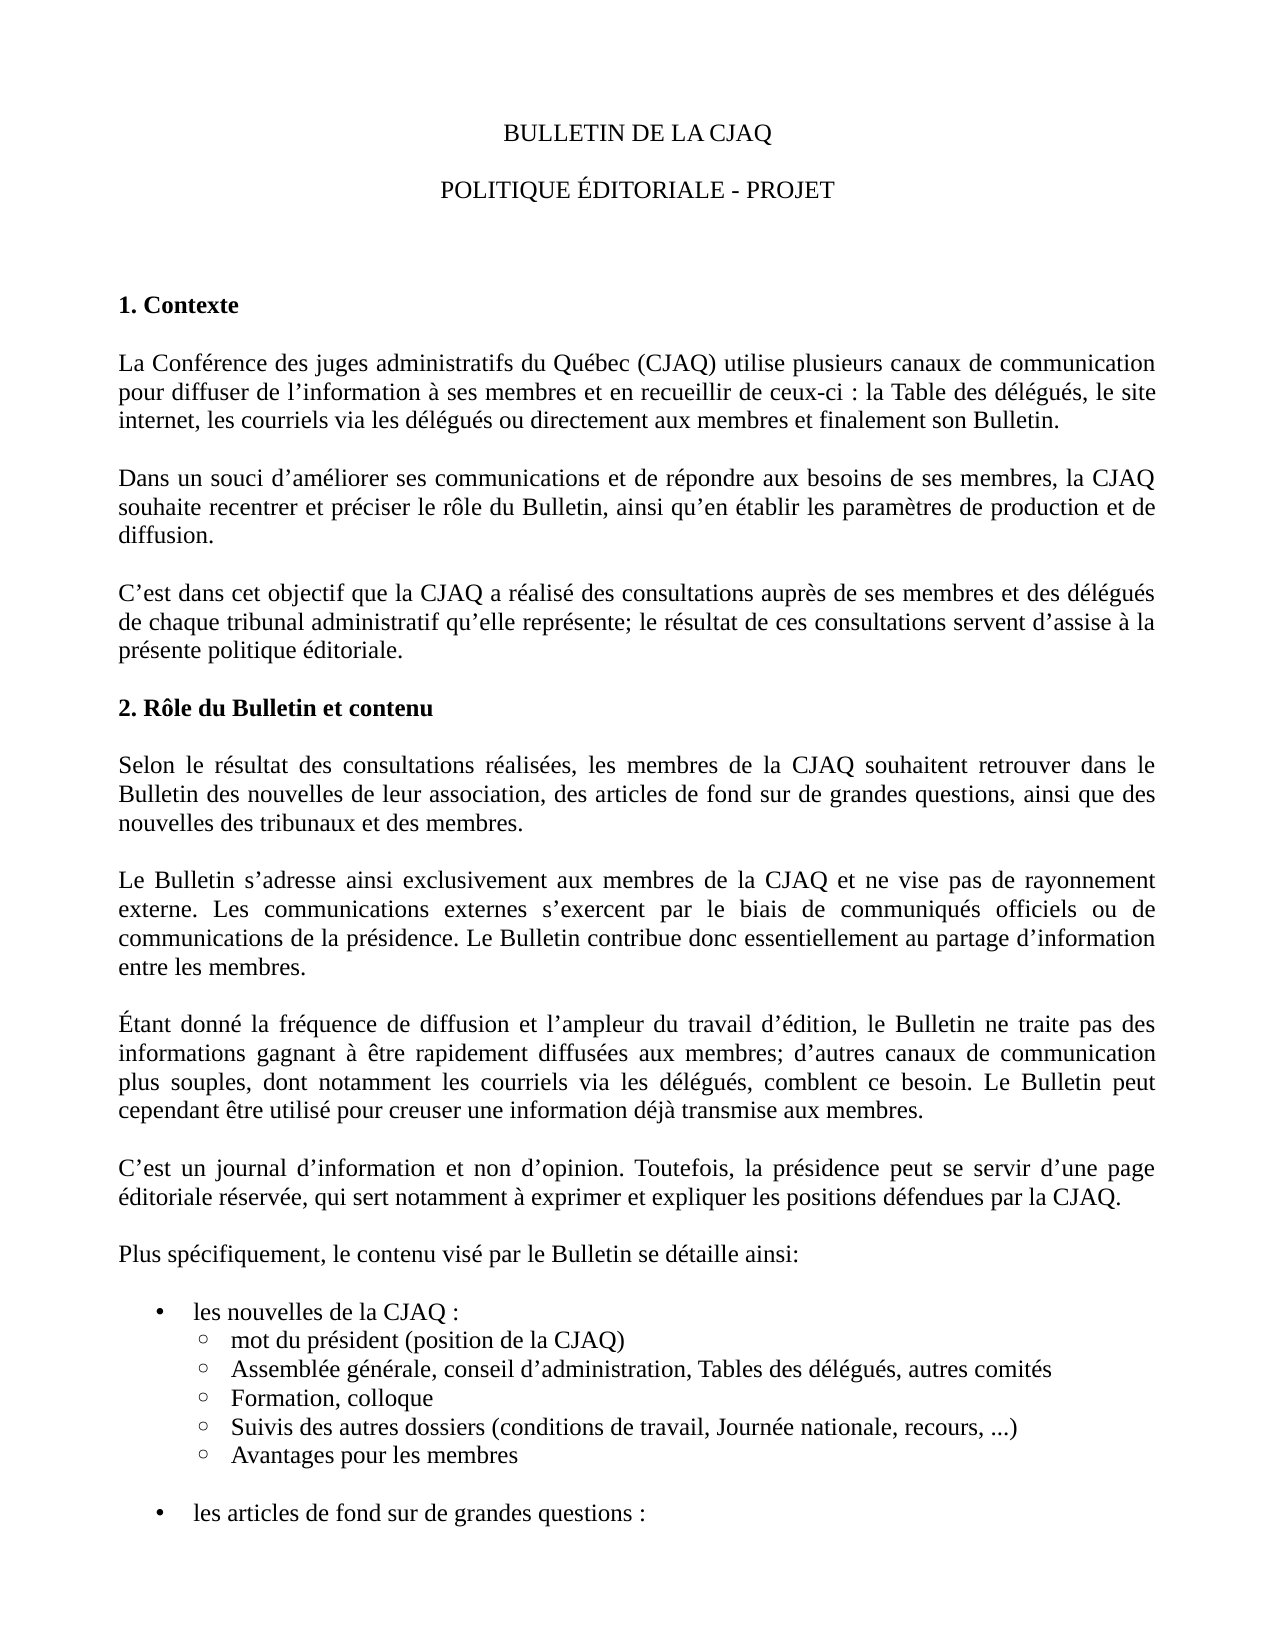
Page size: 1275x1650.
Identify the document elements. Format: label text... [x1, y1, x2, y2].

text 1. Contexte [118, 291, 1157, 319]
text 2. Rôle du Bulletin et contenu [118, 693, 1157, 722]
list mot du président (position de la CJAQ) [193, 1326, 1157, 1354]
list Formation, colloque [193, 1383, 1157, 1412]
text Étant donné la fréquence de diffusion et l’ampleur du travail d’édition, le Bulletin ne traite pas des informations gagnant à être rapidement diffusées aux membres; d’autres canaux de communication plus souples, dont notamment les courriels via les délégués, comblent ce besoin. Le Bulletin peut cependant être utilisé pour creuser une information déjà transmise aux membres. [118, 1009, 1157, 1124]
text Le Bulletin s’adresse ainsi exclusivement aux membres de la CJAQ et ne vise pas de rayonnement externe. Les communications externes s’exercent par le biais de communiqués officiels ou de communications de la présidence. Le Bulletin contribue donc essentiellement au partage d’information entre les membres. [118, 866, 1157, 981]
list Assemblée générale, conseil d’administration, Tables des délégués, autres comités [193, 1354, 1157, 1383]
text POLITIQUE ÉDITORIALE - PROJET [118, 176, 1157, 204]
text C’est dans cet objectif que la CJAQ a réalisé des consultations auprès de ses membres et des délégués de chaque tribunal administratif qu’elle représente; le résultat de ces consultations servent d’assise à la présente politique éditoriale. [118, 578, 1157, 664]
list les nouvelles de la CJAQ : [156, 1297, 1157, 1326]
text Selon le résultat des consultations réalisées, les membres de la CJAQ souhaitent retrouver dans le Bulletin des nouvelles de leur association, des articles de fond sur de grandes questions, ainsi que des nouvelles des tribunaux et des membres. [118, 751, 1157, 837]
list les articles de fond sur de grandes questions : [156, 1498, 1157, 1527]
text La Conférence des juges administratifs du Québec (CJAQ) utilise plusieurs canaux de communication pour diffuser de l’information à ses membres et en recueillir de ceux-ci : la Table des délégués, le site internet, les courriels via les délégués ou directement aux membres et finalement son Bulletin. [118, 348, 1157, 434]
text Plus spécifiquement, le contenu visé par le Bulletin se détaille ainsi: [118, 1239, 1157, 1268]
text BULLETIN DE LA CJAQ [118, 118, 1157, 147]
text Dans un souci d’améliorer ses communications et de répondre aux besoins de ses membres, la CJAQ souhaite recentrer et préciser le rôle du Bulletin, ainsi qu’en établir les paramètres de production et de diffusion. [118, 463, 1157, 549]
list Avantages pour les membres [193, 1441, 1157, 1469]
text C’est un journal d’information et non d’opinion. Toutefois, la présidence peut se servir d’une page éditoriale réservée, qui sert notamment à exprimer et expliquer les positions défendues par la CJAQ. [118, 1153, 1157, 1211]
list Suivis des autres dossiers (conditions de travail, Journée nationale, recours, ...) [193, 1412, 1157, 1441]
